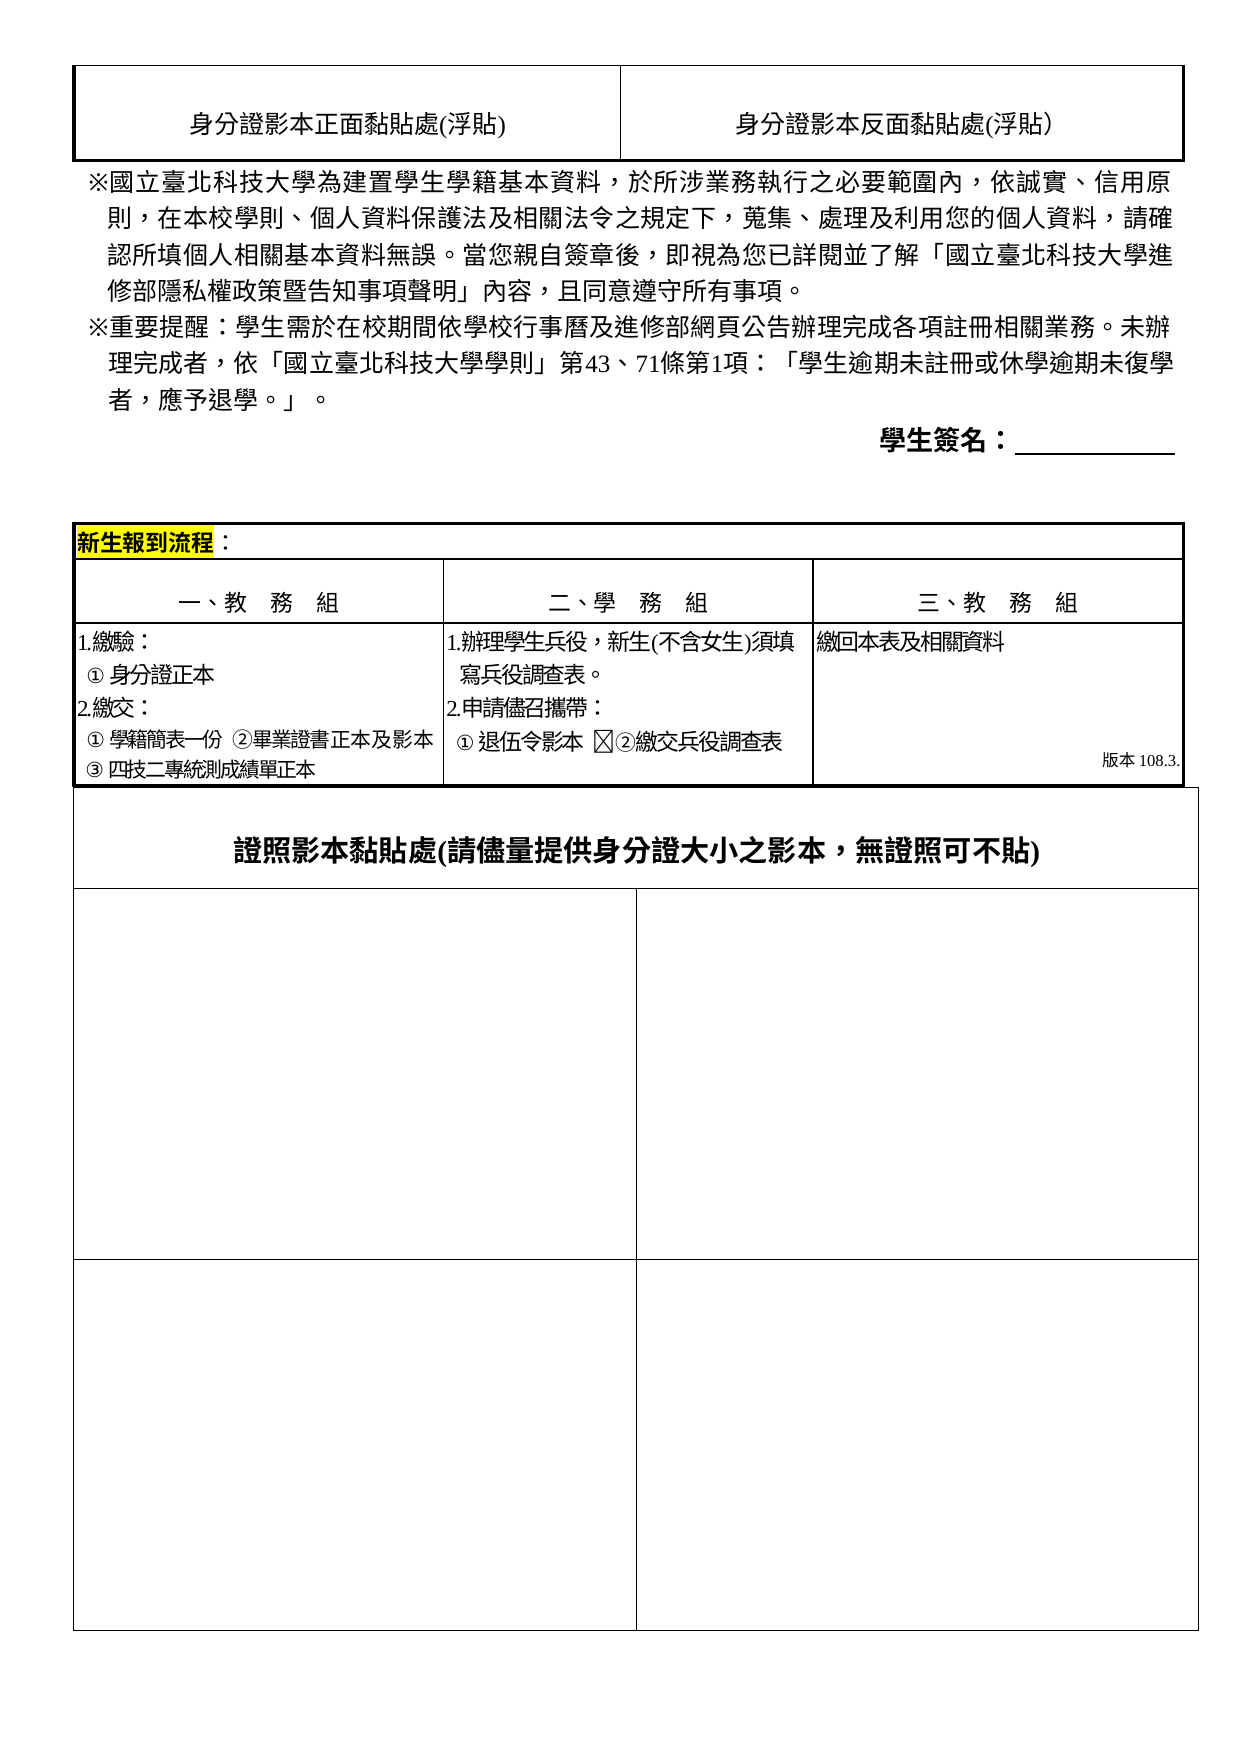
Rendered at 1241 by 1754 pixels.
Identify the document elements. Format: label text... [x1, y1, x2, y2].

table_cell 三、教 務 組 [814, 560, 1182, 622]
table_cell [637, 889, 1198, 1259]
table_header 證照影本黏貼處(請儘量提供身分證大小之影本，無證照可不貼) [74, 788, 1198, 888]
table_cell 1.辦理學生兵役，新生(不含女生)須填寫兵役調查表。 2.申請儘召攜帶： ①退伍令影本 ②繳交兵役調查表 [444, 624, 812, 784]
table_cell 1.繳驗： ①身分證正本 2.繳交： ①學籍簡表一份 ②畢業證書正本及影本 ③四技二專統測成績單正本 [76, 624, 443, 784]
table_header ※國立臺北科技大學為建置學生學籍基本資料，於所涉業務執行之必要範圍內，依誠實、信用原則，在本校學則、個人資料保護法及相關法令之規定下，蒐集、處理及利用您的個人資料，請確認所填個人相關基本資料無誤。當您親自簽章後，即視為您已詳閱並了解「國立臺北科技大學進修部隱私權政策暨告知事項聲明」內容，且同意遵守所有事項。 ※重要提醒：學生需於在校期間依學校行事曆及進修部網頁公告辦理完成各項註冊相關業務。未辦理完成者，依「國立臺北科技大學學則」第43、71條第1項：「學生逾期未註冊或休學逾期未復學者，應予退學。」。 學生簽名： [78, 163, 1183, 459]
table_cell 身分證影本正面黏貼處(浮貼) [76, 66, 620, 159]
table_cell [74, 889, 636, 1259]
table_cell 新生報到流程： [76, 525, 1182, 558]
table_cell [74, 1260, 636, 1630]
table_cell 繳回本表及相關資料 版本108.3. [814, 624, 1182, 784]
table_cell 二、學 務 組 [444, 560, 812, 622]
table_cell [637, 1260, 1198, 1630]
table_cell 一、教 務 組 [76, 560, 443, 622]
table_cell [74, 162, 1183, 522]
table_cell 身分證影本反面黏貼處(浮貼） [621, 66, 1182, 159]
